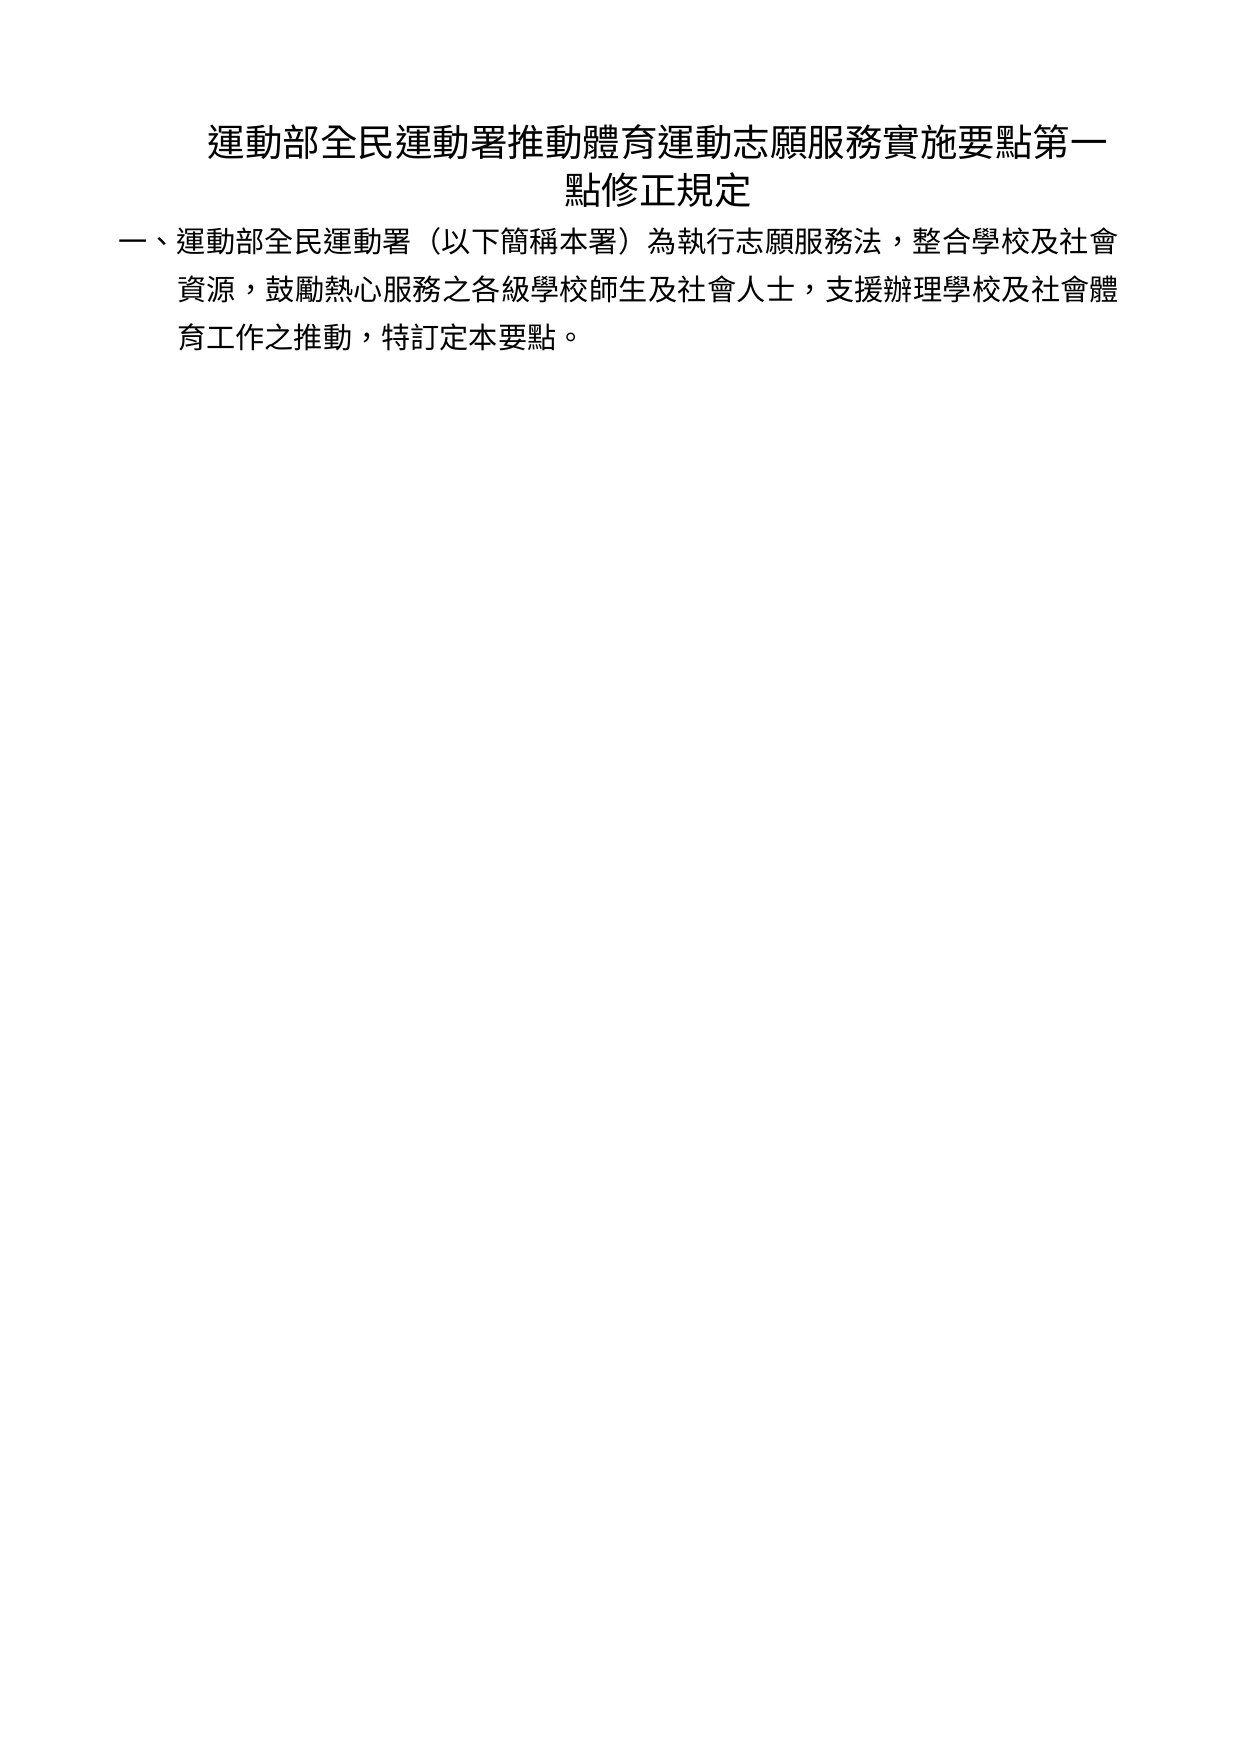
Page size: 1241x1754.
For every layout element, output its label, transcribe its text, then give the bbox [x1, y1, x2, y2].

text 運動部全民運動署推動體育運動志願服務實施要點第一點修正規定 [193, 118, 1122, 214]
list 運動部全民運動署（以下簡稱本署）為執行志願服務法，整合學校及社會資源，鼓勵熱心服務之各級學校師生及社會人士，支援辦理學校及社會體育工作之推動，特訂定本要點。 [118, 214, 1122, 358]
